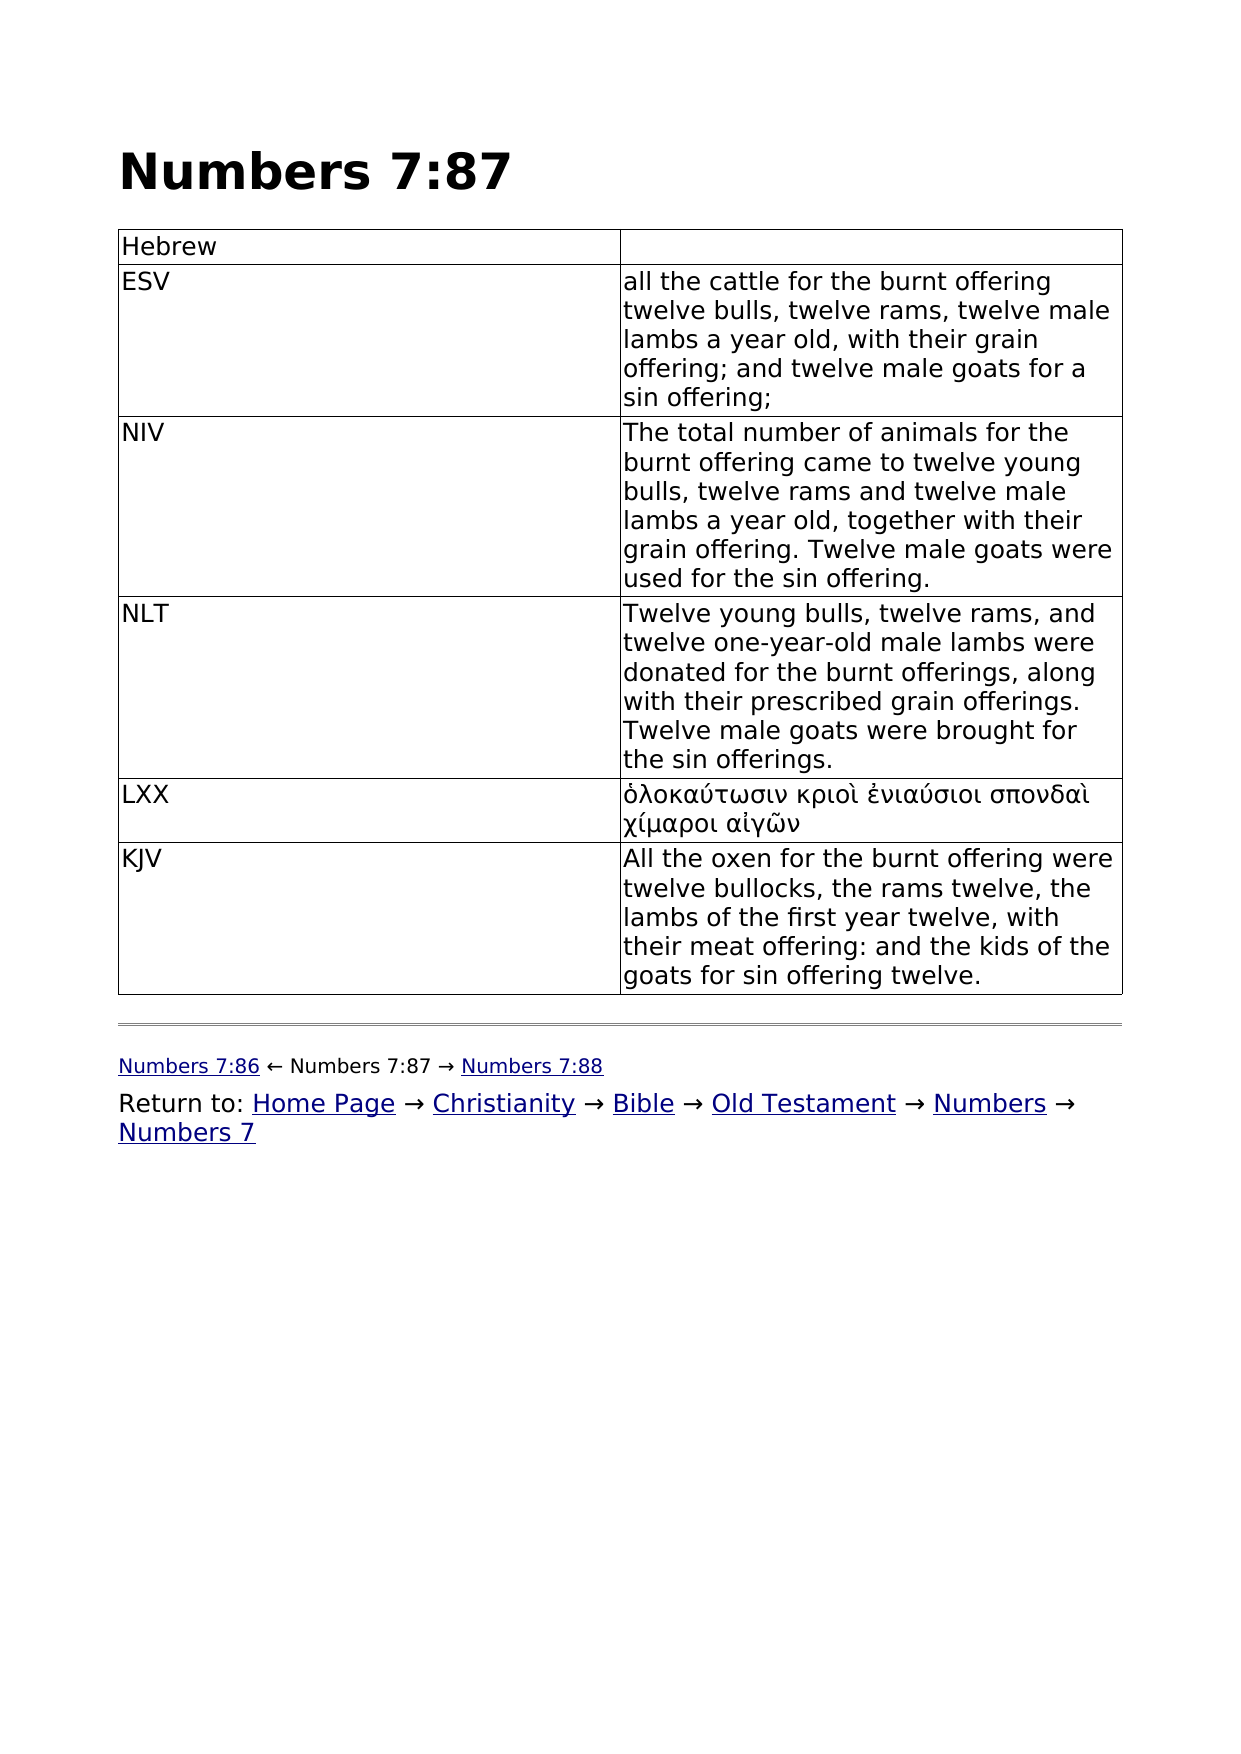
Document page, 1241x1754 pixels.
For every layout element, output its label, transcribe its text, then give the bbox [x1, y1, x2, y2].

table_cell NIV [119, 417, 620, 596]
table_cell LXX [119, 779, 620, 842]
subtitle Numbers 7:87 [118, 143, 1122, 201]
table_cell KJV [119, 843, 620, 993]
table_cell all the cattle for the burnt offering twelve bulls, twelve rams, twelve male lambs a year old, with their grain offering; and twelve male goats for a sin offering; [621, 265, 1122, 416]
text Numbers 7:86 ← Numbers 7:87 → Numbers 7:88 [118, 1055, 1122, 1089]
table_cell All the oxen for the burnt offering were twelve bullocks, the rams twelve, the lambs of the first year twelve, with their meat offering: and the kids of the goats for sin offering twelve. [621, 843, 1122, 993]
table_cell Twelve young bulls, twelve rams, and twelve one-year-old male lambs were donated for the burnt offerings, along with their prescribed grain offerings. Twelve male goats were brought for the sin offerings. [621, 597, 1122, 777]
table_header Hebrew [119, 230, 620, 264]
table_cell ESV [119, 265, 620, 416]
table_cell ὁλοκαύτωσιν κριοὶ ἐνιαύσιοι σπονδαὶ χίμαροι αἰγῶν [621, 779, 1122, 842]
table_cell NLT [119, 597, 620, 777]
table_header [621, 230, 1122, 264]
text Return to: Home Page → Christianity → Bible → Old Testament → Numbers → Numbers 7 [118, 1089, 1122, 1147]
table_cell The total number of animals for the burnt offering came to twelve young bulls, twelve rams and twelve male lambs a year old, together with their grain offering. Twelve male goats were used for the sin offering. [621, 417, 1122, 596]
